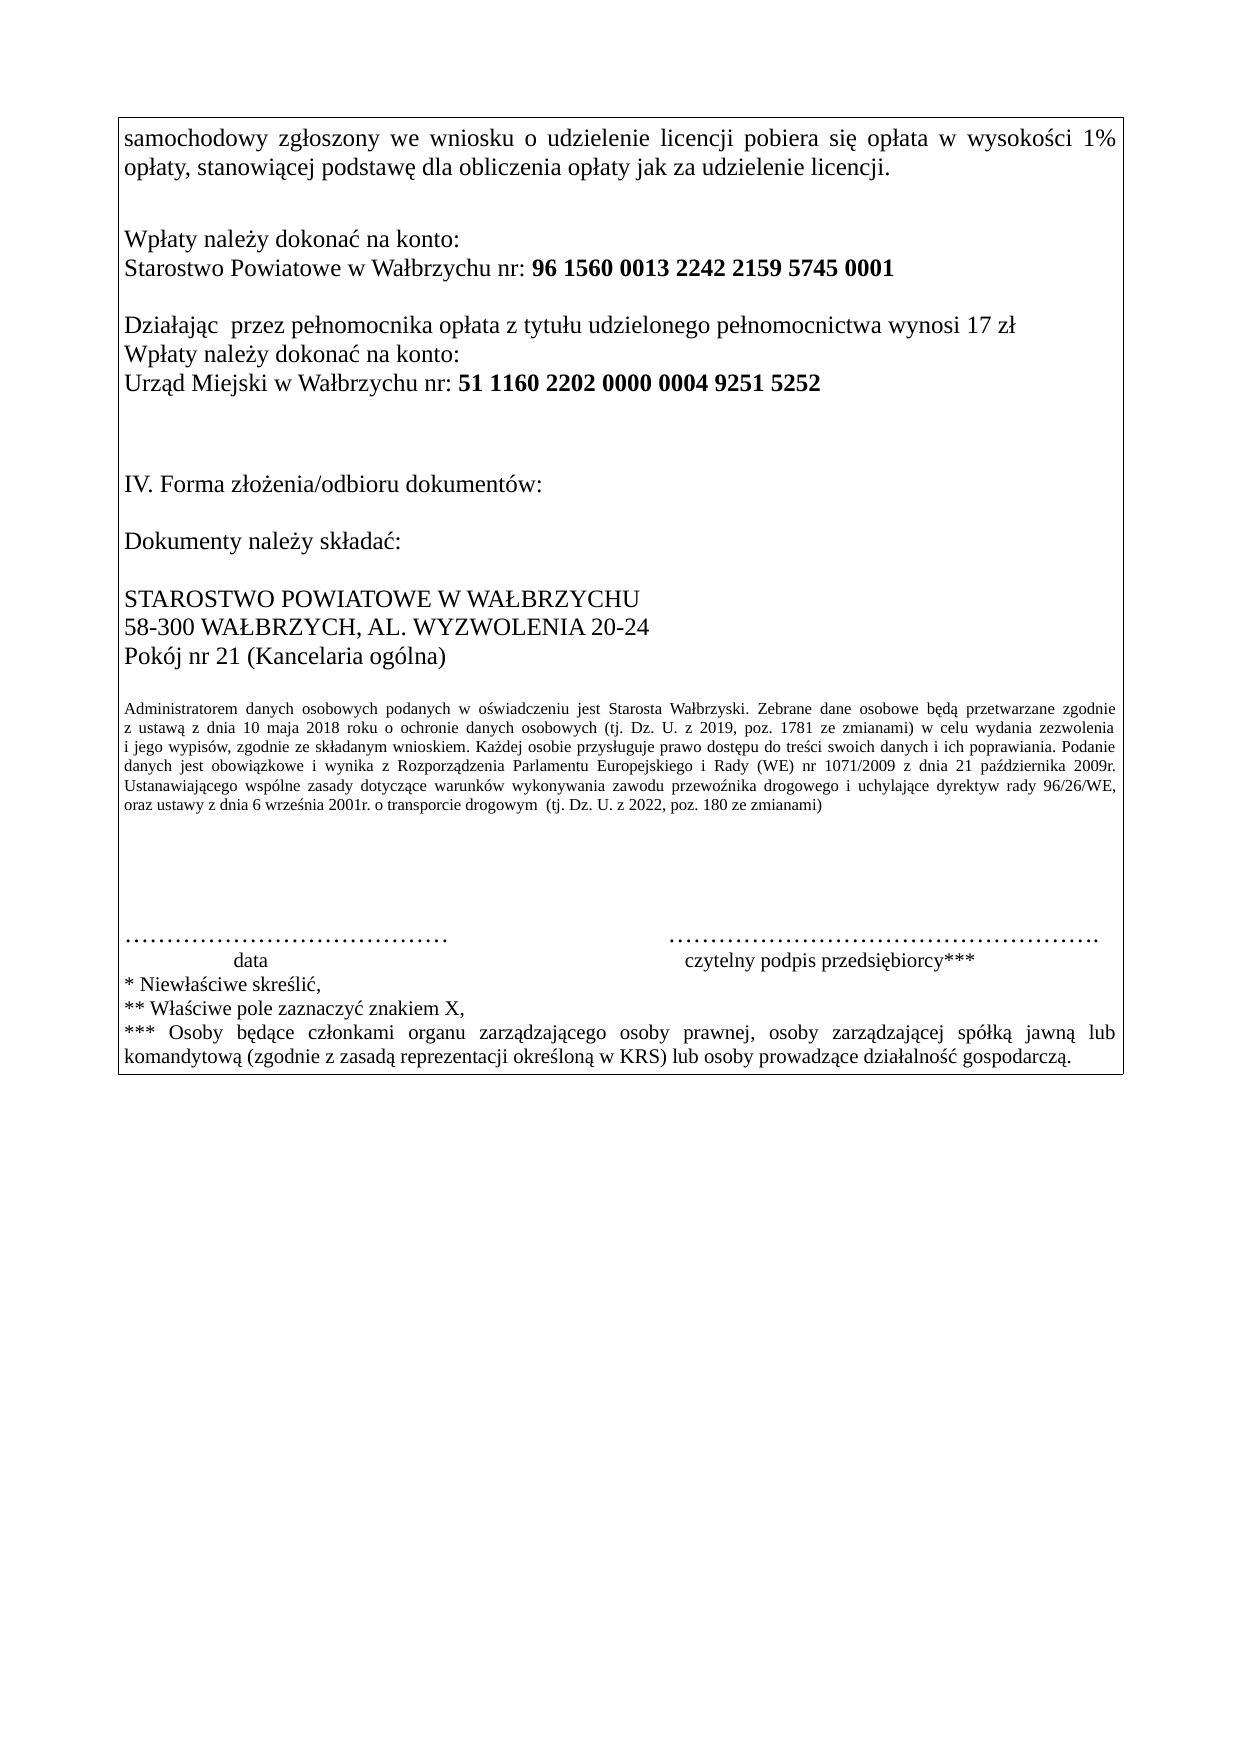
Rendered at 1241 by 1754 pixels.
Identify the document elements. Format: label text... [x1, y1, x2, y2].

table_cell samochodowy zgłoszony we wniosku o udzielenie licencji pobiera się opłata w wysokości 1% opłaty, stanowiącej podstawę dla obliczenia opłaty jak za udzielenie licencji. Wpłaty należy dokonać na konto: Starostwo Powiatowe w Wałbrzychu nr: 96 1560 0013 2242 2159 5745 0001 Działając przez pełnomocnika opłata z tytułu udzielonego pełnomocnictwa wynosi 17 zł Wpłaty należy dokonać na konto: Urząd Miejski w Wałbrzychu nr: 51 1160 2202 0000 0004 9251 5252 IV. Forma złożenia/odbioru dokumentów: Dokumenty należy składać: STAROSTWO POWIATOWE W WAŁBRZYCHU 58-300 WAŁBRZYCH, AL. WYZWOLENIA 20-24 Pokój nr 21 (Kancelaria ogólna) Administratorem danych osobowych podanych w oświadczeniu jest Starosta Wałbrzyski. Zebrane dane osobowe będą przetwarzane zgodnie z ustawą z dnia 10 maja 2018 roku o ochronie danych osobowych (tj. Dz. U. z 2019, poz. 1781 ze zmianami) w celu wydania zezwolenia i jego wypisów, zgodnie ze składanym wnioskiem. Każdej osobie przysługuje prawo dostępu do treści swoich danych i ich poprawiania. Podanie danych jest obowiązkowe i wynika z Rozporządzenia Parlamentu Europejskiego i Rady (WE) nr 1071/2009 z dnia 21 października 2009r. Ustanawiającego wspólne zasady dotyczące warunków wykonywania zawodu przewoźnika drogowego i uchylające dyrektyw rady 96/26/WE, oraz ustawy z dnia 6 września 2001r. o transporcie drogowym (tj. Dz. U. z 2022, poz. 180 ze zmianami) ………………………………… ……………………………………………. data czytelny podpis przedsiębiorcy*** * Niewłaściwe skreślić, ** Właściwe pole zaznaczyć znakiem X, *** Osoby będące członkami organu zarządzającego osoby prawnej, osoby zarządzającej spółką jawną lub komandytową (zgodnie z zasadą reprezentacji określoną w KRS) lub osoby prowadzące działalność gospodarczą. [119, 118, 1123, 1074]
